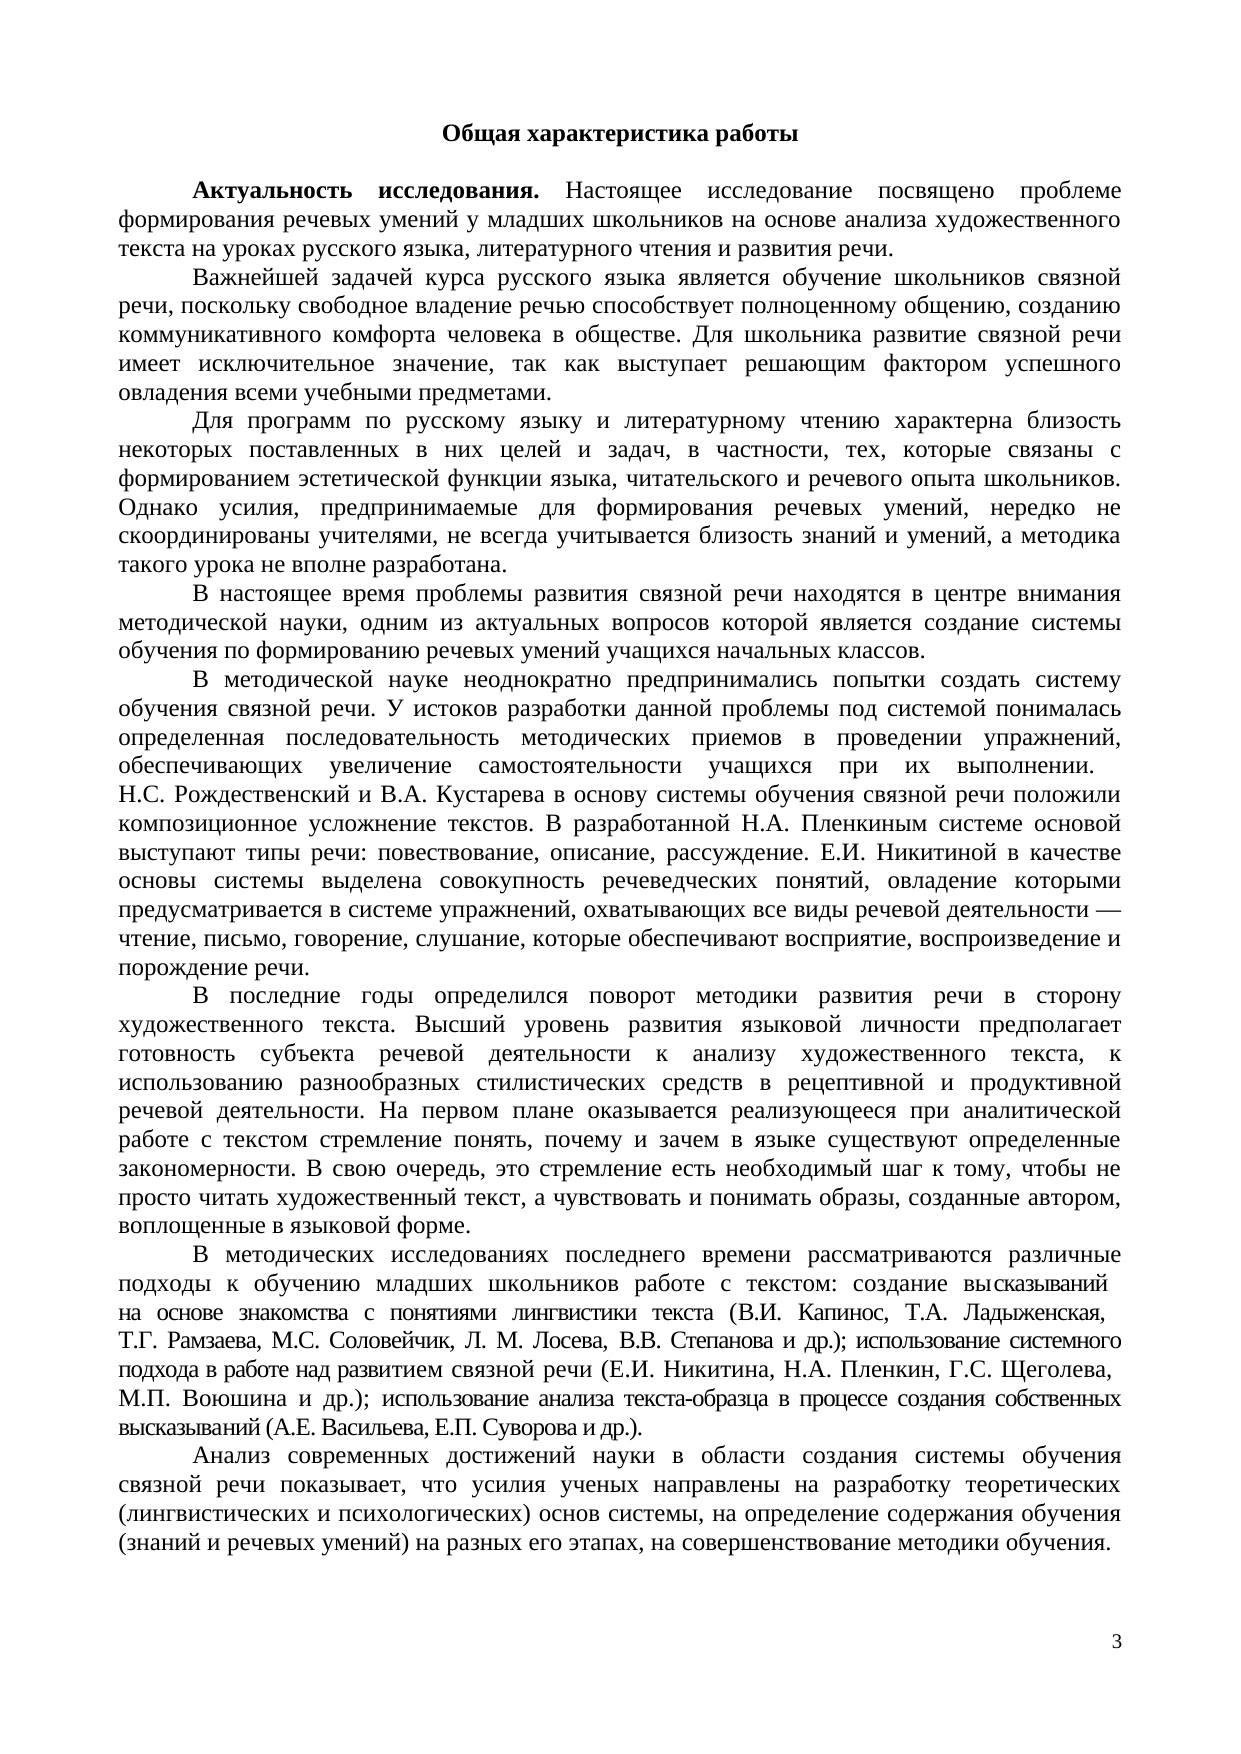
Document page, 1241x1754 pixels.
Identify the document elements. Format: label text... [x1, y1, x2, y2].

text Анализ современных достижений науки в области создания системы обучения связной речи показывает, что усилия ученых направлены на разработку теоретических (лингвистических и психологических) основ системы, на определение содержания обучения (знаний и речевых умений) на разных его этапах, на совершенствование методики обучения. [118, 1441, 1122, 1556]
text Общая характеристика работы [118, 118, 1122, 147]
text В настоящее время проблемы развития связной речи находятся в центре внимания методической науки, одним из актуальных вопросов которой является создание системы обучения по формированию речевых умений учащихся начальных классов. [118, 578, 1122, 664]
text Важнейшей задачей курса русского языка является обучение школьников связной речи, поскольку свободное владение речью способствует полноценному общению, созданию коммуникативного комфорта человека в обществе. Для школьника развитие связной речи имеет исключительное значение, так как выступает решающим фактором успешного овладения всеми учебными предметами. [118, 262, 1122, 406]
text Для программ по русскому языку и литературному чтению характерна близость некоторых поставленных в них целей и задач, в частности, тех, которые связаны с формированием эстетической функции языка, читательского и речевого опыта школьников. Однако усилия, предпринимаемые для формирования речевых умений, нередко не скоординированы учителями, не всегда учитывается близость знаний и умений, а методика такого урока не вполне разработана. [118, 406, 1122, 578]
text В методической науке неоднократно предпринимались попытки создать систему обучения связной речи. У истоков разработки данной проблемы под системой понималась определенная последовательность методических приемов в проведении упражнений, обеспечивающих увеличение самостоятельности учащихся при их выполнении. Н.С. Рождественский и В.А. Кустарева в основу системы обучения связной речи положили композиционное усложнение текстов. В разработанной Н.А. Пленкиным системе основой выступают типы речи: повествование, описание, рассуждение. Е.И. Никитиной в качестве основы системы выделена совокупность речеведческих понятий, овладение которыми предусматривается в системе упражнений, охватывающих все виды речевой деятельности —чтение, письмо, говорение, слушание, которые обеспечивают восприятие, воспроизведение и порождение речи. [118, 664, 1122, 981]
text Актуальность исследования. Настоящее исследование посвящено проблеме формирования речевых умений у младших школьников на основе анализа художественного текста на уроках русского языка, литературного чтения и развития речи. [118, 176, 1122, 262]
text В последние годы определился поворот методики развития речи в сторону художественного текста. Высший уровень развития языковой личности предполагает готовность субъекта речевой деятельности к анализу художественного текста, к использованию разнообразных стилистических средств в рецептивной и продуктивной речевой деятельности. На первом плане оказывается реализующееся при аналитической работе с текстом стремление понять, почему и зачем в языке существуют определенные закономерности. В свою очередь, это стремление есть необходимый шаг к тому, чтобы не просто читать художественный текст, а чувствовать и понимать образы, созданные автором, воплощенные в языковой форме. [118, 981, 1122, 1239]
text В методических исследованиях последнего времени рассматриваются различные подходы к обучению младших школьников работе с текстом: создание высказываний на основе знакомства с понятиями лингвистики текста (В.И. Капинос, Т.А. Ладыженская, Т.Г. Рамзаева, М.С. Соловейчик, Л. М. Лосева, В.В. Степанова и др.); использование системного подхода в работе над развитием связной речи (Е.И. Никитина, Н.А. Пленкин, Г.С. Щеголева, М.П. Воюшина и др.); использование анализа текста-образца в процессе создания собственных высказываний (А.Е. Васильева, Е.П. Суворова и др.). [118, 1239, 1122, 1441]
